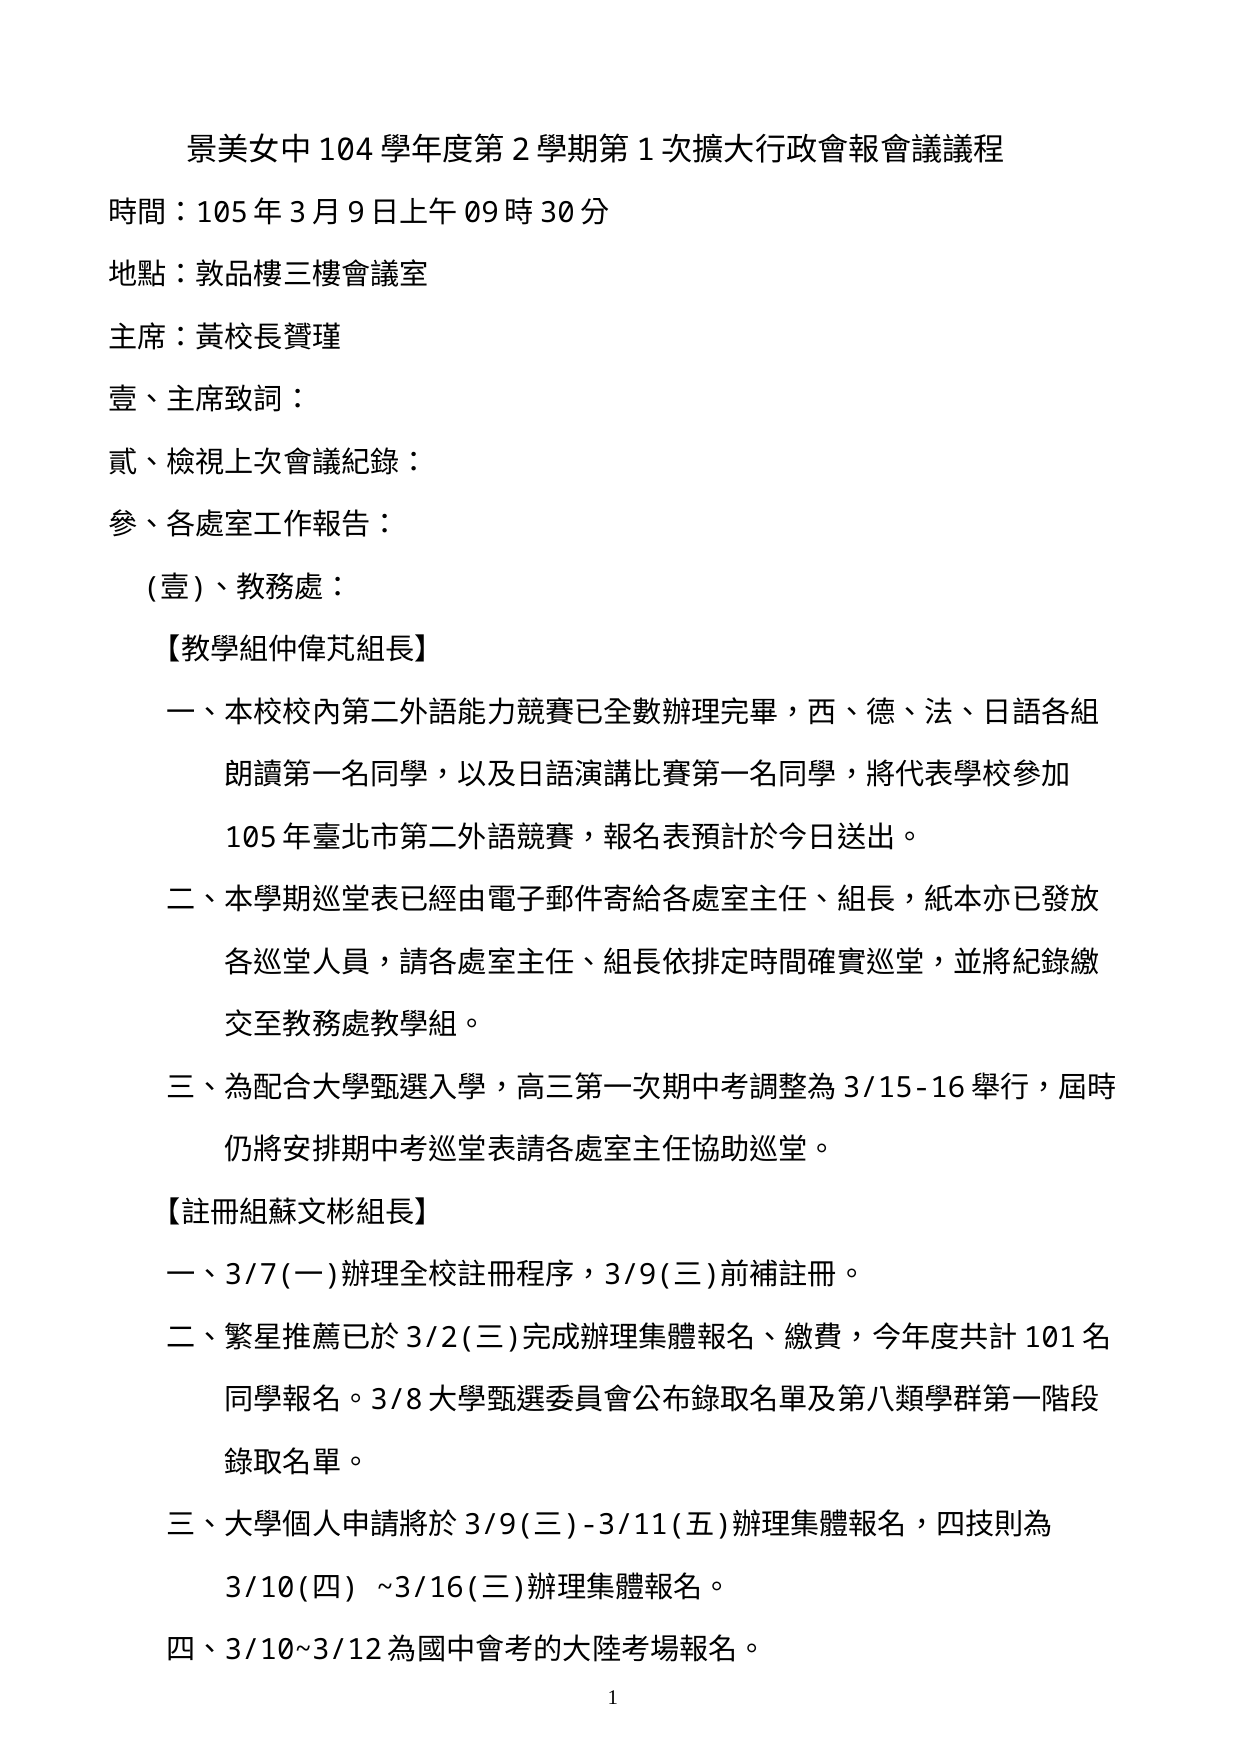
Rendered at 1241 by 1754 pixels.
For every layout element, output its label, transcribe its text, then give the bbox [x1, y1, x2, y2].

text 一、3/7(一)辦理全校註冊程序，3/9(三)前補註冊。 [166, 1230, 1117, 1293]
text 【註冊組蘇文彬組長】 [108, 1168, 1117, 1230]
text 二、繁星推薦已於3/2(三)完成辦理集體報名、繳費，今年度共計101名同學報名。3/8大學甄選委員會公布錄取名單及第八類學群第一階段錄取名單。 [166, 1293, 1117, 1480]
text 貳、檢視上次會議紀錄： [108, 418, 1117, 480]
text 地點：敦品樓三樓會議室 [108, 230, 1117, 293]
text (壹)、教務處： [108, 543, 1117, 605]
text 三、大學個人申請將於3/9(三)-3/11(五)辦理集體報名，四技則為3/10(四) ~3/16(三)辦理集體報名。 [166, 1480, 1117, 1605]
text 主席：黃校長贇瑾 [108, 293, 1117, 355]
text 時間：105年3月9日上午09時30分 [108, 168, 1117, 230]
text 【教學組仲偉芃組長】 [108, 605, 1117, 668]
text 二、本學期巡堂表已經由電子郵件寄給各處室主任、組長，紙本亦已發放各巡堂人員，請各處室主任、組長依排定時間確實巡堂，並將紀錄繳交至教務處教學組。 [166, 855, 1117, 1043]
text 壹、主席致詞： [108, 355, 1117, 418]
text 參、各處室工作報告： [108, 480, 1117, 543]
text 景美女中104學年度第2學期第1次擴大行政會報會議議程 [108, 105, 1186, 168]
text 三、為配合大學甄選入學，高三第一次期中考調整為3/15-16舉行，屆時仍將安排期中考巡堂表請各處室主任協助巡堂。 [166, 1043, 1117, 1168]
text 四、3/10~3/12為國中會考的大陸考場報名。 [166, 1605, 1117, 1668]
text 一、本校校內第二外語能力競賽已全數辦理完畢，西、德、法、日語各組朗讀第一名同學，以及日語演講比賽第一名同學，將代表學校參加105年臺北市第二外語競賽，報名表預計於今日送出。 [166, 668, 1117, 855]
